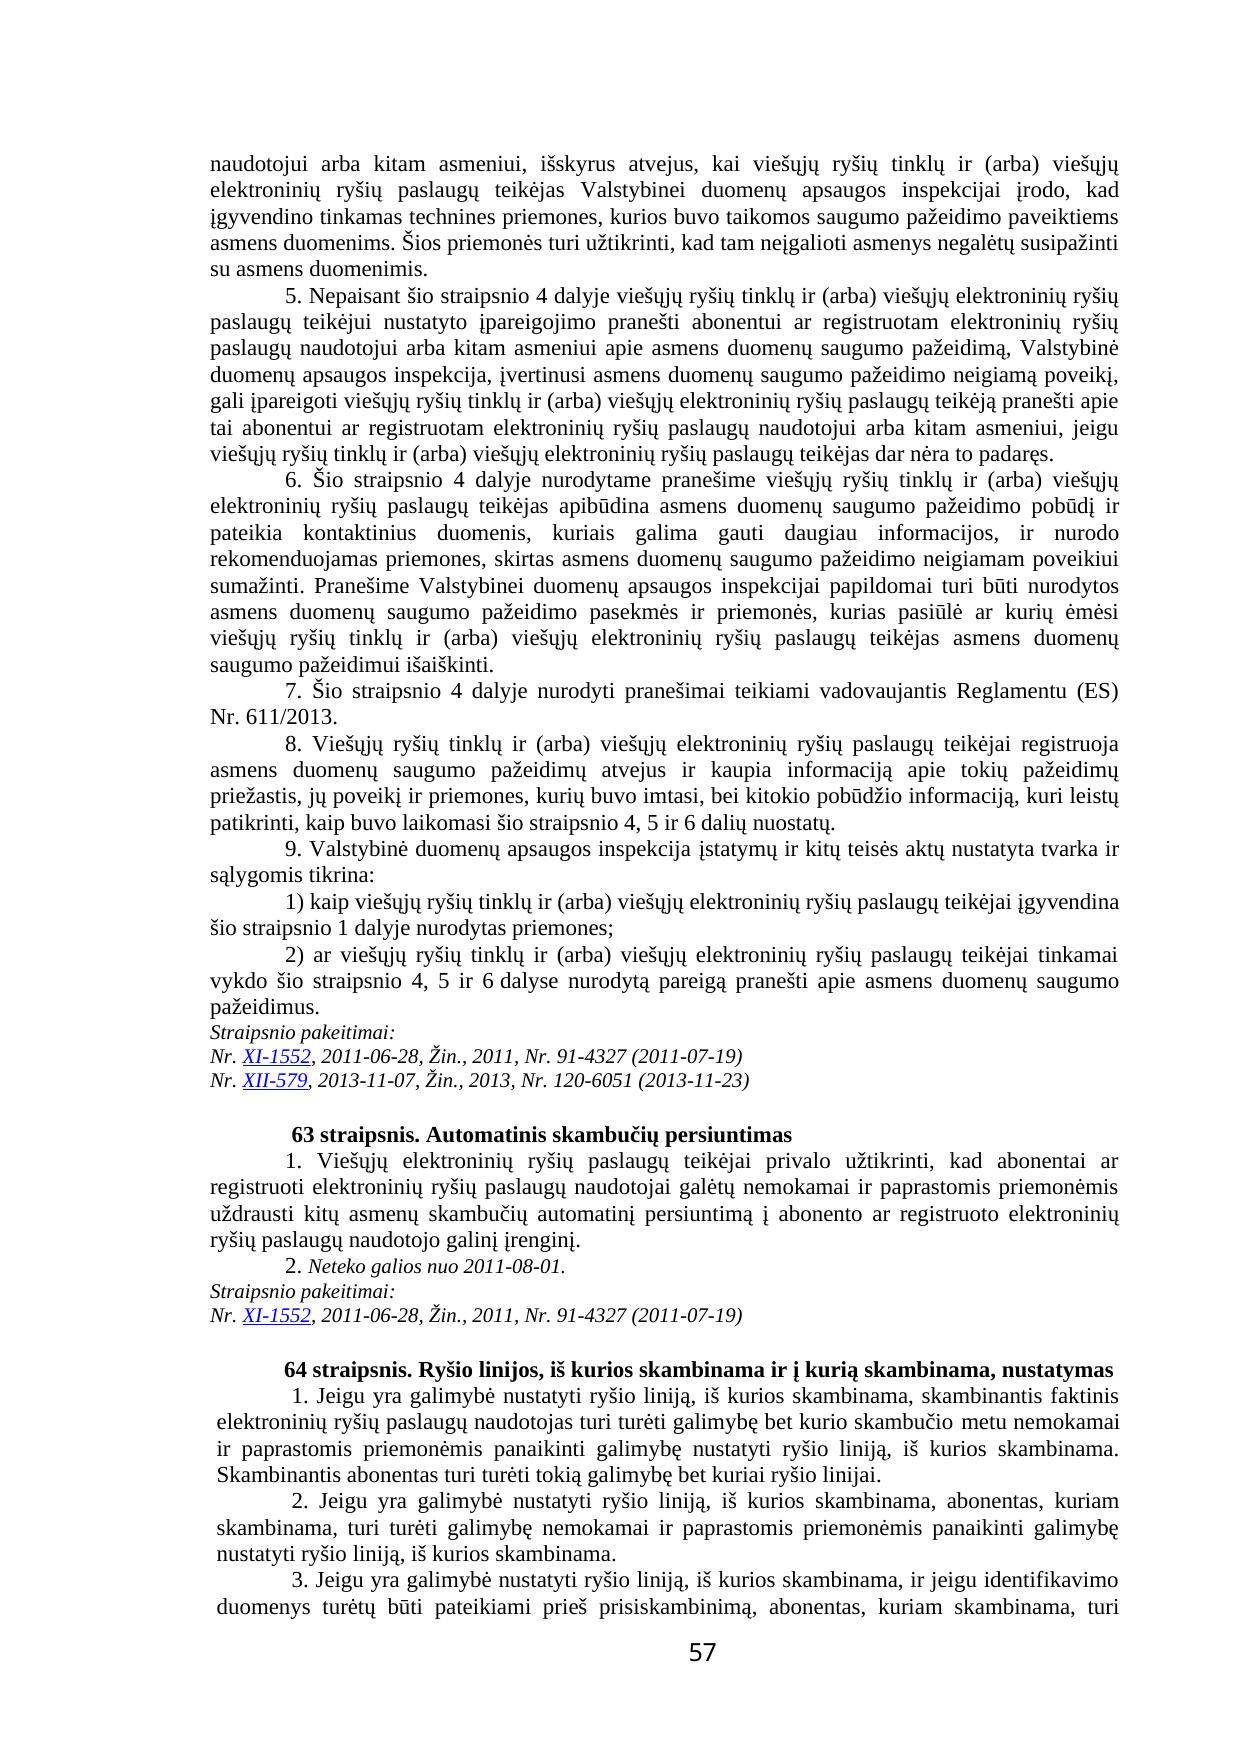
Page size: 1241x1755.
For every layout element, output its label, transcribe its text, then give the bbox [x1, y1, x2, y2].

text 9. Valstybinė duomenų apsaugos inspekcija įstatymų ir kitų teisės aktų nustatyta tvarka ir sąlygomis tikrina: [210, 835, 1120, 888]
text 2. Neteko galios nuo 2011-08-01. [210, 1252, 1120, 1279]
text 7. Šio straipsnio 4 dalyje nurodyti pranešimai teikiami vadovaujantis Reglamentu (ES) Nr. 611/2013. [210, 677, 1120, 730]
text 1. Viešųjų elektroninių ryšių paslaugų teikėjai privalo užtikrinti, kad abonentai ar registruoti elektroninių ryšių paslaugų naudotojai galėtų nemokamai ir paprastomis priemonėmis uždrausti kitų asmenų skambučių automatinį persiuntimą į abonento ar registruoto elektroninių ryšių paslaugų naudotojo galinį įrenginį. [210, 1147, 1120, 1252]
text 5. Nepaisant šio straipsnio 4 dalyje viešųjų ryšių tinklų ir (arba) viešųjų elektroninių ryšių paslaugų teikėjui nustatyto įpareigojimo pranešti abonentui ar registruotam elektroninių ryšių paslaugų naudotojui arba kitam asmeniui apie asmens duomenų saugumo pažeidimą, Valstybinė duomenų apsaugos inspekcija, įvertinusi asmens duomenų saugumo pažeidimo neigiamą poveikį, gali įpareigoti viešųjų ryšių tinklų ir (arba) viešųjų elektroninių ryšių paslaugų teikėją pranešti apie tai abonentui ar registruotam elektroninių ryšių paslaugų naudotojui arba kitam asmeniui, jeigu viešųjų ryšių tinklų ir (arba) viešųjų elektroninių ryšių paslaugų teikėjas dar nėra to padaręs. [210, 282, 1120, 466]
text Straipsnio pakeitimai: [210, 1020, 1120, 1044]
text 2) ar viešųjų ryšių tinklų ir (arba) viešųjų elektroninių ryšių paslaugų teikėjai tinkamai vykdo šio straipsnio 4, 5 ir 6 dalyse nurodytą pareigą pranešti apie asmens duomenų saugumo pažeidimus. [210, 941, 1120, 1020]
text 1) kaip viešųjų ryšių tinklų ir (arba) viešųjų elektroninių ryšių paslaugų teikėjai įgyvendina šio straipsnio 1 dalyje nurodytas priemones; [210, 888, 1120, 941]
text 8. Viešųjų ryšių tinklų ir (arba) viešųjų elektroninių ryšių paslaugų teikėjai registruoja asmens duomenų saugumo pažeidimų atvejus ir kaupia informaciją apie tokių pažeidimų priežastis, jų poveikį ir priemones, kurių buvo imtasi, bei kitokio pobūdžio informaciją, kuri leistų patikrinti, kaip buvo laikomasi šio straipsnio 4, 5 ir 6 dalių nuostatų. [210, 730, 1120, 835]
text Nr. XI-1552, 2011-06-28, Žin., 2011, Nr. 91-4327 (2011-07-19) [210, 1303, 1120, 1327]
text 3. Jeigu yra galimybė nustatyti ryšio liniją, iš kurios skambinama, ir jeigu identifikavimo duomenys turėtų būti pateikiami prieš prisiskambinimą, abonentas, kuriam skambinama, turi [216, 1566, 1120, 1619]
text Nr. XII-579, 2013-11-07, Žin., 2013, Nr. 120-6051 (2013-11-23) [210, 1068, 1120, 1092]
text Straipsnio pakeitimai: [210, 1279, 1120, 1303]
text 63 straipsnis. Automatinis skambučių persiuntimas [216, 1121, 1120, 1147]
text 6. Šio straipsnio 4 dalyje nurodytame pranešime viešųjų ryšių tinklų ir (arba) viešųjų elektroninių ryšių paslaugų teikėjas apibūdina asmens duomenų saugumo pažeidimo pobūdį ir pateikia kontaktinius duomenis, kuriais galima gauti daugiau informacijos, ir nurodo rekomenduojamas priemones, skirtas asmens duomenų saugumo pažeidimo neigiamam poveikiui sumažinti. Pranešime Valstybinei duomenų apsaugos inspekcijai papildomai turi būti nurodytos asmens duomenų saugumo pažeidimo pasekmės ir priemonės, kurias pasiūlė ar kurių ėmėsi viešųjų ryšių tinklų ir (arba) viešųjų elektroninių ryšių paslaugų teikėjas asmens duomenų saugumo pažeidimui išaiškinti. [210, 466, 1120, 677]
text Nr. XI-1552, 2011-06-28, Žin., 2011, Nr. 91-4327 (2011-07-19) [210, 1044, 1120, 1068]
text 1. Jeigu yra galimybė nustatyti ryšio liniją, iš kurios skambinama, skambinantis faktinis elektroninių ryšių paslaugų naudotojas turi turėti galimybę bet kurio skambučio metu nemokamai ir paprastomis priemonėmis panaikinti galimybę nustatyti ryšio liniją, iš kurios skambinama. Skambinantis abonentas turi turėti tokią galimybę bet kuriai ryšio linijai. [216, 1382, 1120, 1487]
text 2. Jeigu yra galimybė nustatyti ryšio liniją, iš kurios skambinama, abonentas, kuriam skambinama, turi turėti galimybę nemokamai ir paprastomis priemonėmis panaikinti galimybę nustatyti ryšio liniją, iš kurios skambinama. [216, 1487, 1120, 1566]
text 64 straipsnis. Ryšio linijos, iš kurios skambinama ir į kurią skambinama, nustatymas [284, 1356, 1120, 1382]
text naudotojui arba kitam asmeniui, išskyrus atvejus, kai viešųjų ryšių tinklų ir (arba) viešųjų elektroninių ryšių paslaugų teikėjas Valstybinei duomenų apsaugos inspekcijai įrodo, kad įgyvendino tinkamas technines priemones, kurios buvo taikomos saugumo pažeidimo paveiktiems asmens duomenims. Šios priemonės turi užtikrinti, kad tam neįgalioti asmenys negalėtų susipažinti su asmens duomenimis. [210, 150, 1120, 282]
